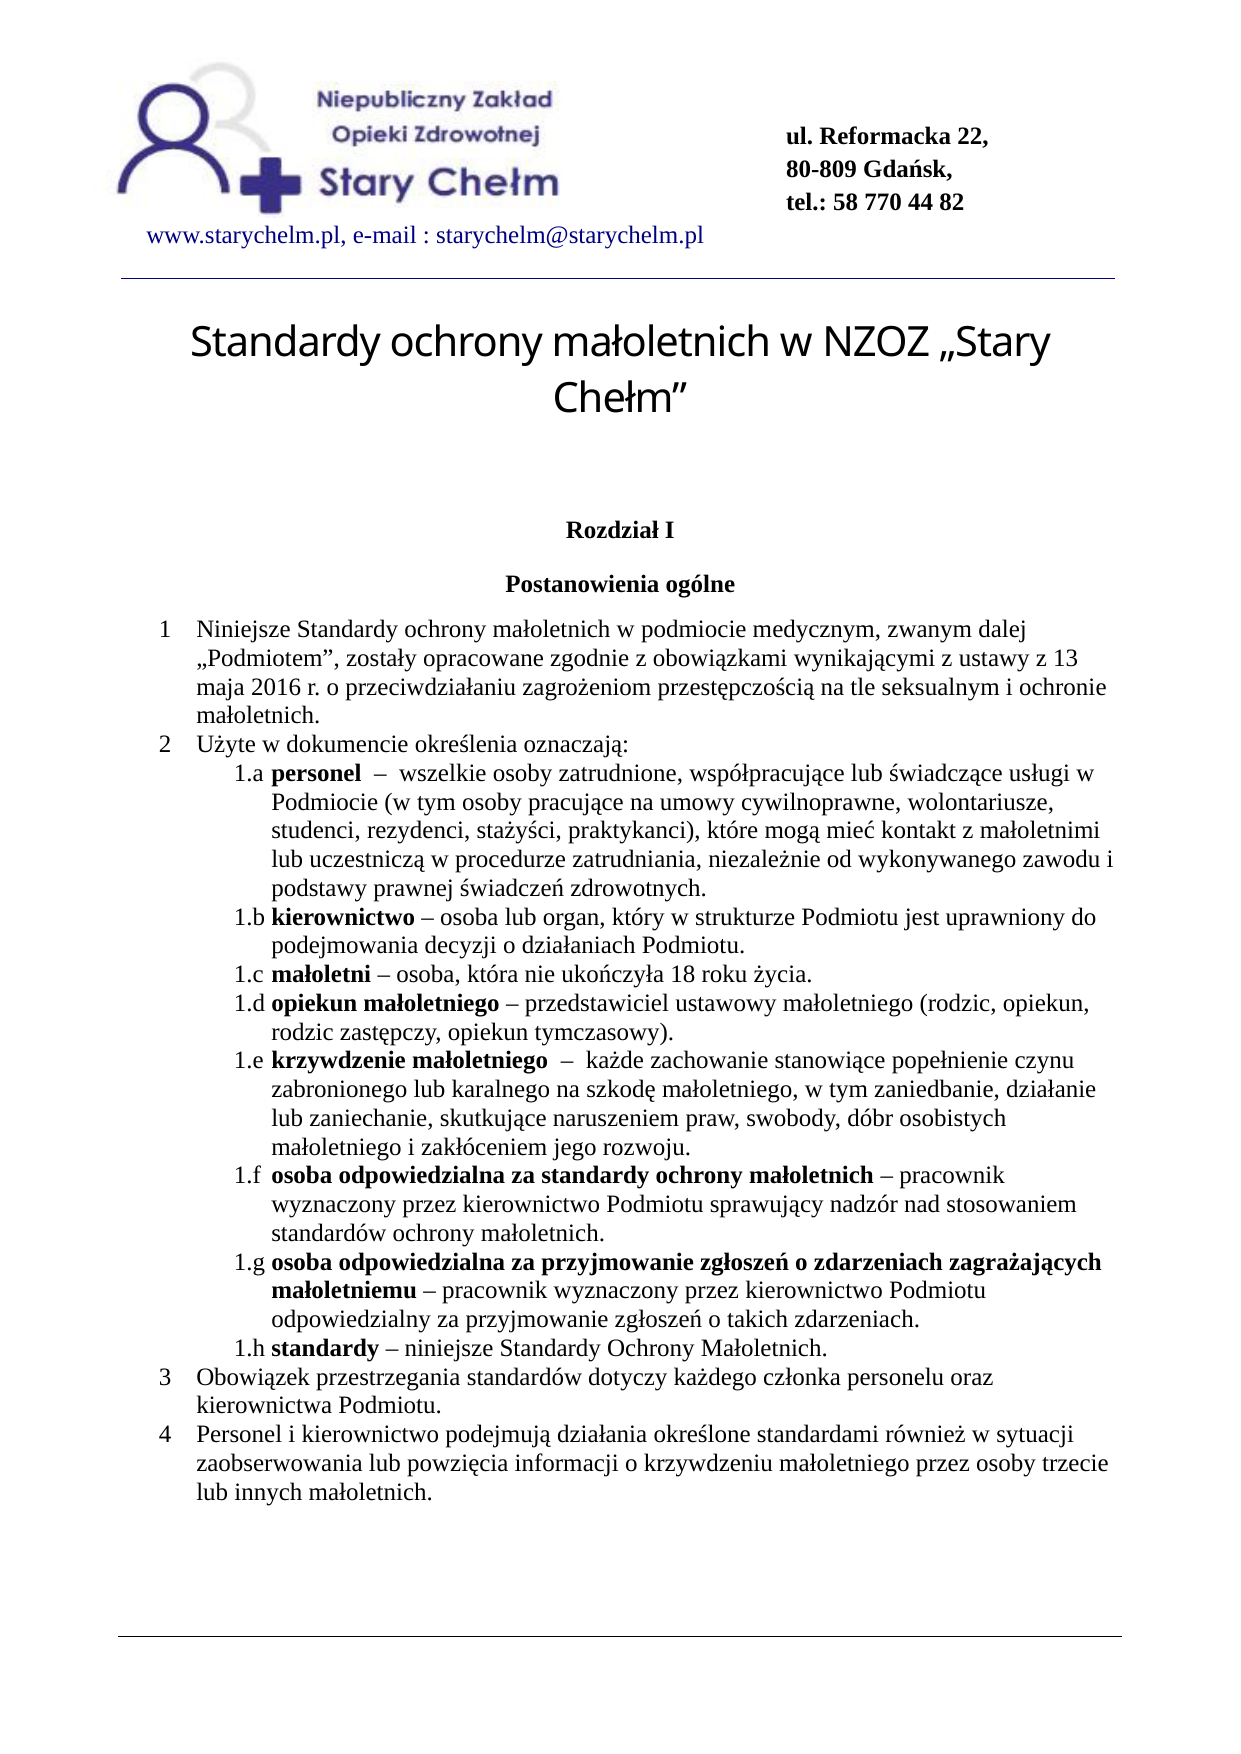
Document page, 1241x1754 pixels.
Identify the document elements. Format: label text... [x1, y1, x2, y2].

list Użyte w dokumencie określenia oznaczają: [158, 729, 1119, 758]
list Niniejsze Standardy ochrony małoletnich w podmiocie medycznym, zwanym dalej „Podmiotem”, zostały opracowane zgodnie z obowiązkami wynikającymi z ustawy z 13 maja 2016 r. o przeciwdziałaniu zagrożeniom przestępczością na tle seksualnym i ochronie małoletnich. [158, 614, 1119, 729]
list małoletni – osoba, która nie ukończyła 18 roku życia. [233, 959, 1119, 988]
list Personel i kierownictwo podejmują działania określone standardami również w sytuacji zaobserwowania lub powzięcia informacji o krzywdzeniu małoletniego przez osoby trzecie lub innych małoletnich. [158, 1419, 1119, 1505]
list osoba odpowiedzialna za przyjmowanie zgłoszeń o zdarzeniach zagrażających małoletniemu – pracownik wyznaczony przez kierownictwo Podmiotu odpowiedzialny za przyjmowanie zgłoszeń o takich zdarzeniach. [233, 1247, 1119, 1333]
list standardy – niniejsze Standardy Ochrony Małoletnich. [233, 1333, 1119, 1362]
picture [93, 57, 563, 218]
list kierownictwo – osoba lub organ, który w strukturze Podmiotu jest uprawniony do podejmowania decyzji o działaniach Podmiotu. [233, 902, 1119, 959]
text Postanowienia ogólne [121, 569, 1119, 597]
list personel – wszelkie osoby zatrudnione, współpracujące lub świadczące usługi w Podmiocie (w tym osoby pracujące na umowy cywilnoprawne, wolontariusze, studenci, rezydenci, stażyści, praktykanci), które mogą mieć kontakt z małoletnimi lub uczestniczą w procedurze zatrudniania, niezależnie od wykonywanego zawodu i podstawy prawnej świadczeń zdrowotnych. [233, 758, 1119, 902]
list osoba odpowiedzialna za standardy ochrony małoletnich – pracownik wyznaczony przez kierownictwo Podmiotu sprawujący nadzór nad stosowaniem standardów ochrony małoletnich. [233, 1160, 1119, 1247]
list Obowiązek przestrzegania standardów dotyczy każdego członka personelu oraz kierownictwa Podmiotu. [158, 1362, 1119, 1419]
list krzywdzenie małoletniego – każde zachowanie stanowiące popełnienie czynu zabronionego lub karalnego na szkodę małoletniego, w tym zaniedbanie, działanie lub zaniechanie, skutkujące naruszeniem praw, swobody, dóbr osobistych małoletniego i zakłóceniem jego rozwoju. [233, 1045, 1119, 1160]
list opiekun małoletniego – przedstawiciel ustawowy małoletniego (rodzic, opiekun, rodzic zastępczy, opiekun tymczasowy). [233, 988, 1119, 1045]
title Standardy ochrony małoletnich w NZOZ „Stary Chełm” [121, 311, 1119, 425]
text Rozdział I [121, 515, 1119, 544]
